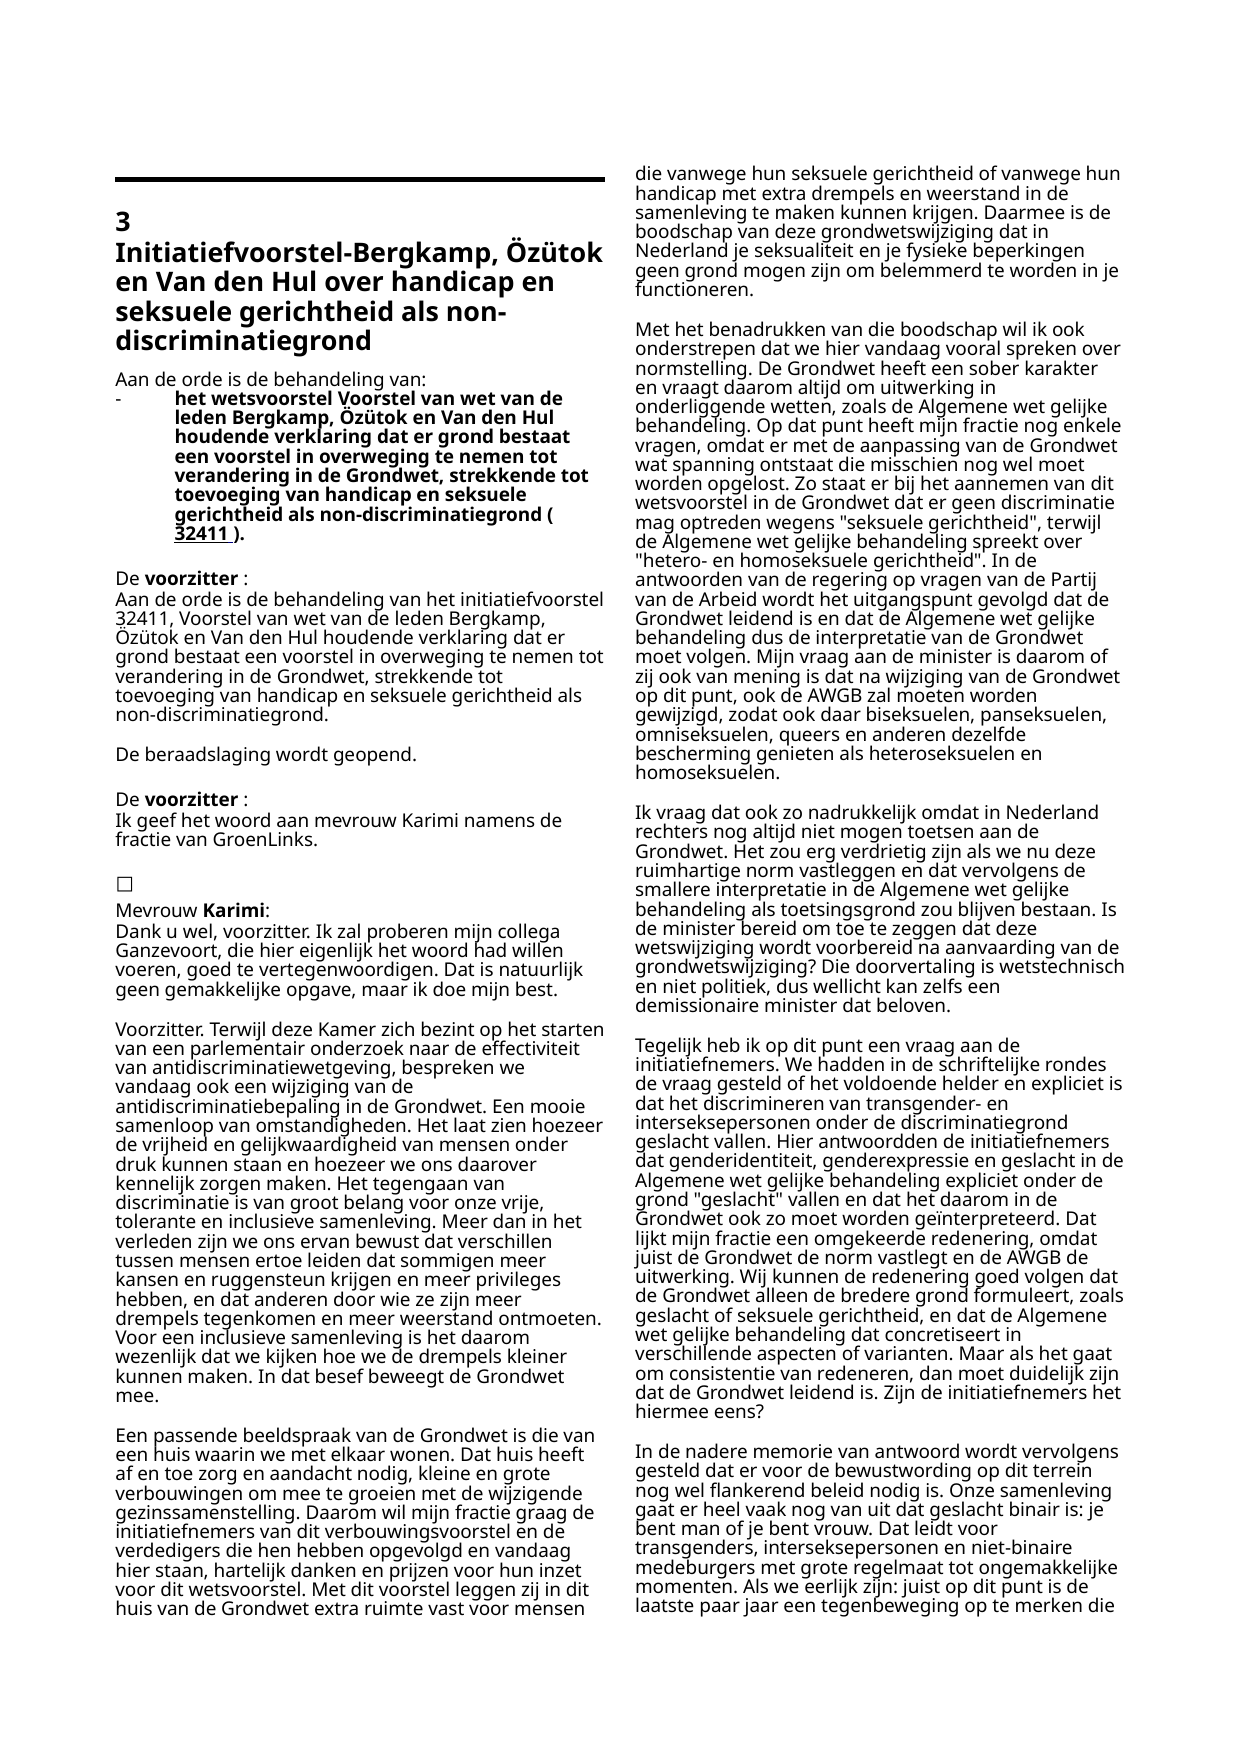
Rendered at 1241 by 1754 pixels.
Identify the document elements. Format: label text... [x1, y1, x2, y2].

text Mevrouw Karimi: [115, 897, 605, 923]
text die vanwege hun seksuele gerichtheid of vanwege hun handicap met extra drempels en weerstand in de samenleving te maken kunnen krijgen. Daarmee is de boodschap van deze grondwetswijziging dat in Nederland je seksualiteit en je fysieke beperkingen geen grond mogen zijn om belemmerd te worden in je functioneren. [635, 165, 1125, 300]
text Dank u wel, voorzitter. Ik zal proberen mijn collega Ganzevoort, die hier eigenlijk het woord had willen voeren, goed te vertegenwoordigen. Dat is natuurlijk geen gemakkelijke opgave, maar ik doe mijn best. [115, 923, 605, 1000]
text Aan de orde is de behandeling van het initiatiefvoorstel 32411, Voorstel van wet van de leden Bergkamp, Özütok en Van den Hul houdende verklaring dat er grond bestaat een voorstel in overweging te nemen tot verandering in de Grondwet, strekkende tot toevoeging van handicap en seksuele gerichtheid als non-discriminatiegrond. [115, 591, 605, 725]
text Initiatiefvoorstel-Bergkamp, Özütok en Van den Hul over handicap en seksuele gerichtheid als non-discriminatiegrond [115, 239, 605, 371]
text Tegelijk heb ik op dit punt een vraag aan de initiatiefnemers. We hadden in de schriftelijke rondes de vraag gesteld of het voldoende helder en expliciet is dat het discrimineren van transgender- en interseksepersonen onder de discriminatiegrond geslacht vallen. Hier antwoordden de initiatiefnemers dat genderidentiteit, genderexpressie en geslacht in de Algemene wet gelijke behandeling expliciet onder de grond "geslacht" vallen en dat het daarom in de Grondwet ook zo moet worden geïnterpreteerd. Dat lijkt mijn fractie een omgekeerde redenering, omdat juist de Grondwet de norm vastlegt en de AWGB de uitwerking. Wij kunnen de redenering goed volgen dat de Grondwet alleen de bredere grond formuleert, zoals geslacht of seksuele gerichtheid, en dat de Algemene wet gelijke behandeling dat concretiseert in verschillende aspecten of varianten. Maar als het gaat om consistentie van redeneren, dan moet duidelijk zijn dat de Grondwet leidend is. Zijn de initiatiefnemers het hiermee eens? [635, 1037, 1125, 1422]
text De voorzitter : [115, 565, 605, 591]
text De beraadslaging wordt geopend. [115, 746, 605, 766]
list het wetsvoorstel Voorstel van wet van de leden Bergkamp, Özütok en Van den Hul houdende verklaring dat er grond bestaat een voorstel in overweging te nemen tot verandering in de Grondwet, strekkende tot toevoeging van handicap en seksuele gerichtheid als non-discriminatiegrond ( 32411 ). [115, 390, 605, 544]
text ⬜ [115, 871, 605, 897]
text Met het benadrukken van die boodschap wil ik ook onderstrepen dat we hier vandaag vooral spreken over normstelling. De Grondwet heeft een sober karakter en vraagt daarom altijd om uitwerking in onderliggende wetten, zoals de Algemene wet gelijke behandeling. Op dat punt heeft mijn fractie nog enkele vragen, omdat er met de aanpassing van de Grondwet wat spanning ontstaat die misschien nog wel moet worden opgelost. Zo staat er bij het aannemen van dit wetsvoorstel in de Grondwet dat er geen discriminatie mag optreden wegens "seksuele gerichtheid", terwijl de Algemene wet gelijke behandeling spreekt over "hetero- en homoseksuele gerichtheid". In de antwoorden van de regering op vragen van de Partij van de Arbeid wordt het uitgangspunt gevolgd dat de Grondwet leidend is en dat de Algemene wet gelijke behandeling dus de interpretatie van de Grondwet moet volgen. Mijn vraag aan de minister is daarom of zij ook van mening is dat na wijziging van de Grondwet op dit punt, ook de AWGB zal moeten worden gewijzigd, zodat ook daar biseksuelen, panseksuelen, omniseksuelen, queers en anderen dezelfde bescherming genieten als heteroseksuelen en homoseksuelen. [635, 321, 1125, 783]
text Voorzitter. Terwijl deze Kamer zich bezint op het starten van een parlementair onderzoek naar de effectiviteit van antidiscriminatiewetgeving, bespreken we vandaag ook een wijziging van de antidiscriminatiebepaling in de Grondwet. Een mooie samenloop van omstandigheden. Het laat zien hoezeer de vrijheid en gelijkwaardigheid van mensen onder druk kunnen staan en hoezeer we ons daarover kennelijk zorgen maken. Het tegengaan van discriminatie is van groot belang voor onze vrije, tolerante en inclusieve samenleving. Meer dan in het verleden zijn we ons ervan bewust dat verschillen tussen mensen ertoe leiden dat sommigen meer kansen en ruggensteun krijgen en meer privileges hebben, en dat anderen door wie ze zijn meer drempels tegenkomen en meer weerstand ontmoeten. Voor een inclusieve samenleving is het daarom wezenlijk dat we kijken hoe we de drempels kleiner kunnen maken. In dat besef beweegt de Grondwet mee. [115, 1021, 605, 1406]
text Ik vraag dat ook zo nadrukkelijk omdat in Nederland rechters nog altijd niet mogen toetsen aan de Grondwet. Het zou erg verdrietig zijn als we nu deze ruimhartige norm vastleggen en dat vervolgens de smallere interpretatie in de Algemene wet gelijke behandeling als toetsingsgrond zou blijven bestaan. Is de minister bereid om toe te zeggen dat deze wetswijziging wordt voorbereid na aanvaarding van de grondwetswijziging? Die doorvertaling is wetstechnisch en niet politiek, dus wellicht kan zelfs een demissionaire minister dat beloven. [635, 804, 1125, 1016]
text Een passende beeldspraak van de Grondwet is die van een huis waarin we met elkaar wonen. Dat huis heeft af en toe zorg en aandacht nodig, kleine en grote verbouwingen om mee te groeien met de wijzigende gezinssamenstelling. Daarom wil mijn fractie graag de initiatiefnemers van dit verbouwingsvoorstel en de verdedigers die hen hebben opgevolgd en vandaag hier staan, hartelijk danken en prijzen voor hun inzet voor dit wetsvoorstel. Met dit voorstel leggen zij in dit huis van de Grondwet extra ruimte vast voor mensen [115, 1427, 605, 1619]
text Ik geef het woord aan mevrouw Karimi namens de fractie van GroenLinks. [115, 812, 605, 851]
text In de nadere memorie van antwoord wordt vervolgens gesteld dat er voor de bewustwording op dit terrein nog wel flankerend beleid nodig is. Onze samenleving gaat er heel vaak nog van uit dat geslacht binair is: je bent man of je bent vrouw. Dat leidt voor transgenders, interseksepersonen en niet-binaire medeburgers met grote regelmaat tot ongemakkelijke momenten. Als we eerlijk zijn: juist op dit punt is de laatste paar jaar een tegenbeweging op te merken die [635, 1443, 1125, 1616]
text 3 [115, 203, 605, 239]
text De voorzitter : [115, 786, 605, 812]
text Aan de orde is de behandeling van: [115, 371, 605, 390]
